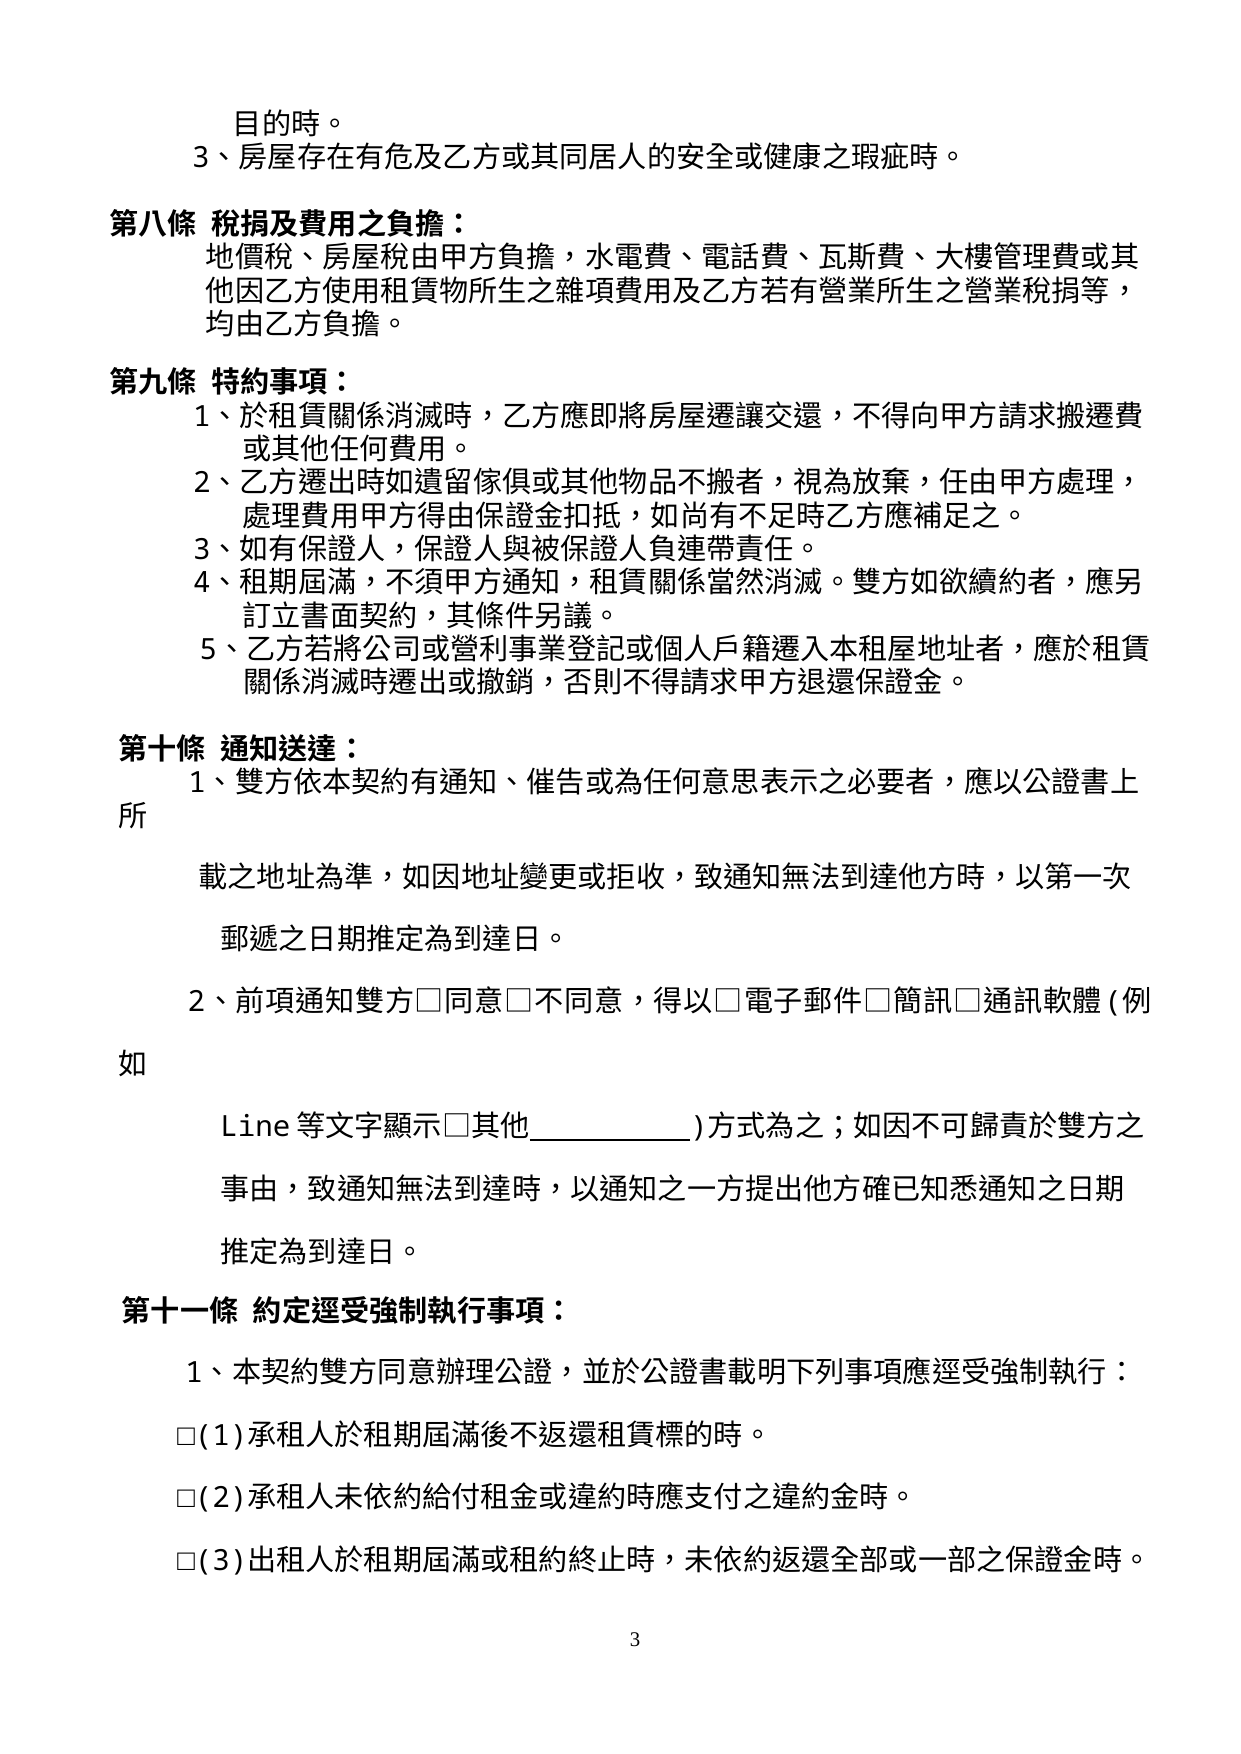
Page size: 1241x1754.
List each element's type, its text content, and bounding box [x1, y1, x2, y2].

text □(3)出租人於租期屆滿或租約終止時，未依約返還全部或一部之保證金時。 [177, 1516, 1152, 1578]
text □(1)承租人於租期屆滿後不返還租賃標的時。 [177, 1391, 1152, 1453]
text 2、乙方遷出時如遺留傢俱或其他物品不搬者，視為放棄，任由甲方處理，處理費用甲方得由保證金扣抵，如尚有不足時乙方應補足之。 [193, 466, 1152, 533]
text 1、於租賃關係消滅時，乙方應即將房屋遷讓交還，不得向甲方請求搬遷費或其他任何費用。 [193, 399, 1152, 466]
text 事由，致通知無法到達時，以通知之一方提出他方確已知悉通知之日期 [118, 1145, 1152, 1208]
text 第八條 稅捐及費用之負擔： [43, 208, 1152, 241]
text 第九條 特約事項： [43, 366, 1152, 399]
text 第十條 通知送達： [118, 733, 1152, 766]
text 載之地址為準，如因地址變更或拒收，致通知無法到達他方時，以第一次 [118, 833, 1152, 895]
text 2、前項通知雙方□同意□不同意，得以□電子郵件□簡訊□通訊軟體(例如 [118, 958, 1152, 1083]
text □(2)承租人未依約給付租金或違約時應支付之違約金時。 [177, 1453, 1152, 1516]
text 5、乙方若將公司或營利事業登記或個人戶籍遷入本租屋地址者，應於租賃關係消滅時遷出或撤銷，否則不得請求甲方退還保證金。 [199, 633, 1152, 699]
text 3、如有保證人，保證人與被保證人負連帶責任。 [193, 533, 1152, 566]
text 推定為到達日。 [118, 1208, 1152, 1270]
text 4、租期屆滿，不須甲方通知，租賃關係當然消滅。雙方如欲續約者，應另訂立書面契約，其條件另議。 [193, 566, 1152, 633]
text 1、本契約雙方同意辦理公證，並於公證書載明下列事項應逕受強制執行： [118, 1328, 1152, 1391]
text 郵遞之日期推定為到達日。 [118, 895, 1152, 958]
text Line等文字顯示□其他 )方式為之；如因不可歸責於雙方之 [118, 1083, 1152, 1145]
text 地價稅、房屋稅由甲方負擔，水電費、電話費、瓦斯費、大樓管理費或其他因乙方使用租賃物所生之雜項費用及乙方若有營業所生之營業稅捐等，均由乙方負擔。 [206, 241, 1152, 341]
text 第十一條 約定逕受強制執行事項： [6, 1295, 1152, 1328]
text 目的時。 [174, 108, 1152, 141]
text 1、雙方依本契約有通知、催告或為任何意思表示之必要者，應以公證書上所 [118, 766, 1167, 833]
text 3、房屋存在有危及乙方或其同居人的安全或健康之瑕疵時。 [174, 141, 1152, 174]
